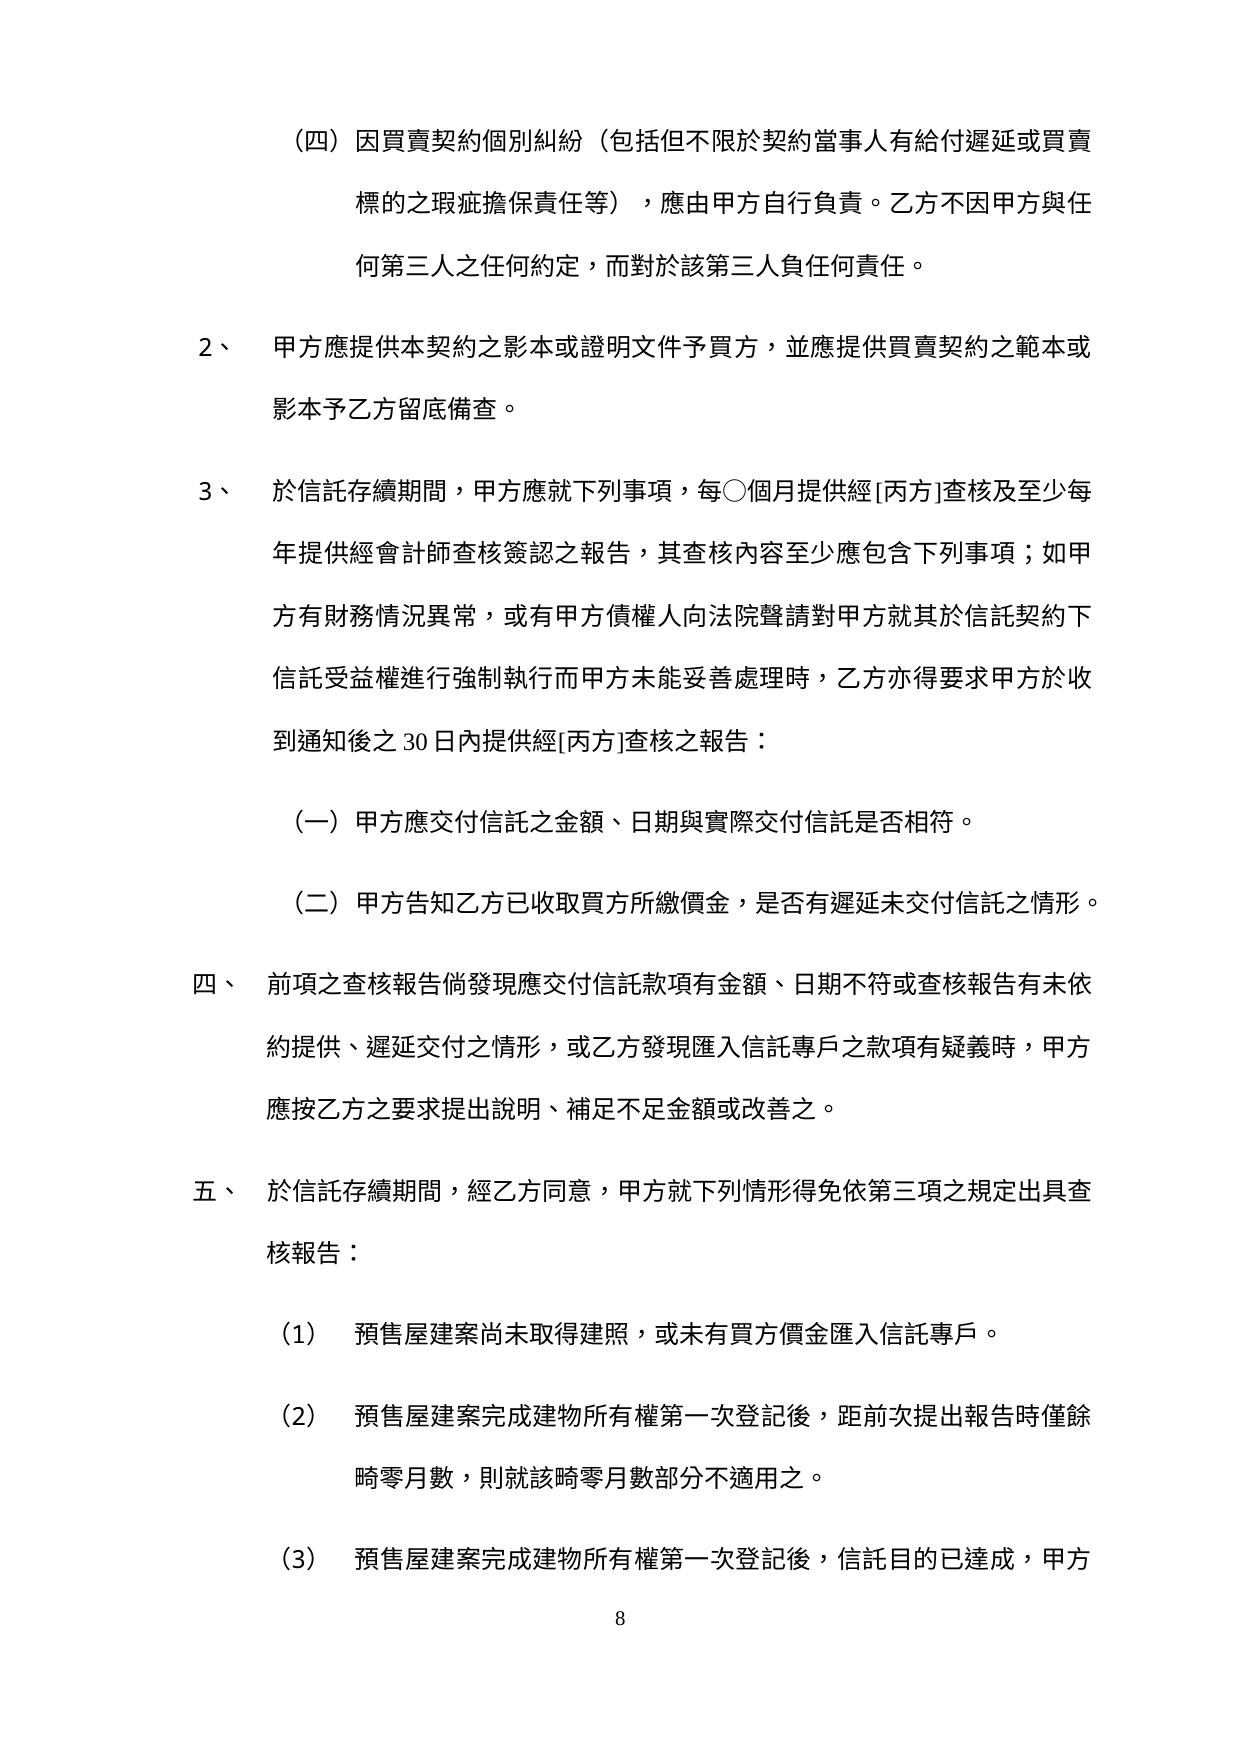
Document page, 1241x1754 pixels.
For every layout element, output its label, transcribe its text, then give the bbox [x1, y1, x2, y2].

list 甲方應提供本契約之影本或證明文件予買方，並應提供買賣契約之範本或影本予乙方留底備查。 [198, 304, 1092, 429]
text （二） 甲方告知乙方已收取買方所繳價金，是否有遲延未交付信託之情形。 [279, 860, 1092, 922]
list 預售屋建案尚未取得建照，或未有買方價金匯入信託專戶。 [266, 1291, 1092, 1354]
text 五、 於信託存續期間，經乙方同意，甲方就下列情形得免依第三項之規定出具查核報告： [192, 1147, 1092, 1272]
list 預售屋建案完成建物所有權第一次登記後，距前次提出報告時僅餘畸零月數，則就該畸零月數部分不適用之。 [266, 1372, 1092, 1497]
list 預售屋建案完成建物所有權第一次登記後，信託目的已達成，甲方 [266, 1516, 1092, 1579]
text （四） 因買賣契約個別糾紛（包括但不限於契約當事人有給付遲延或買賣標的之瑕疵擔保責任等），應由甲方自行負責。乙方不因甲方與任何第三人之任何約定，而對於該第三人負任何責任。 [279, 97, 1092, 285]
list 於信託存續期間，甲方應就下列事項，每○個月提供經[丙方]查核及至少每年提供經會計師查核簽認之報告，其查核內容至少應包含下列事項；如甲方有財務情況異常，或有甲方債權人向法院聲請對甲方就其於信託契約下信託受益權進行強制執行而甲方未能妥善處理時，乙方亦得要求甲方於收到通知後之30日內提供經[丙方]查核之報告： [198, 447, 1092, 760]
text 四、 前項之查核報告倘發現應交付信託款項有金額、日期不符或查核報告有未依約提供、遲延交付之情形，或乙方發現匯入信託專戶之款項有疑義時，甲方應按乙方之要求提出說明、補足不足金額或改善之。 [192, 941, 1092, 1129]
text （一）甲方應交付信託之金額、日期與實際交付信託是否相符。 [279, 779, 1092, 841]
